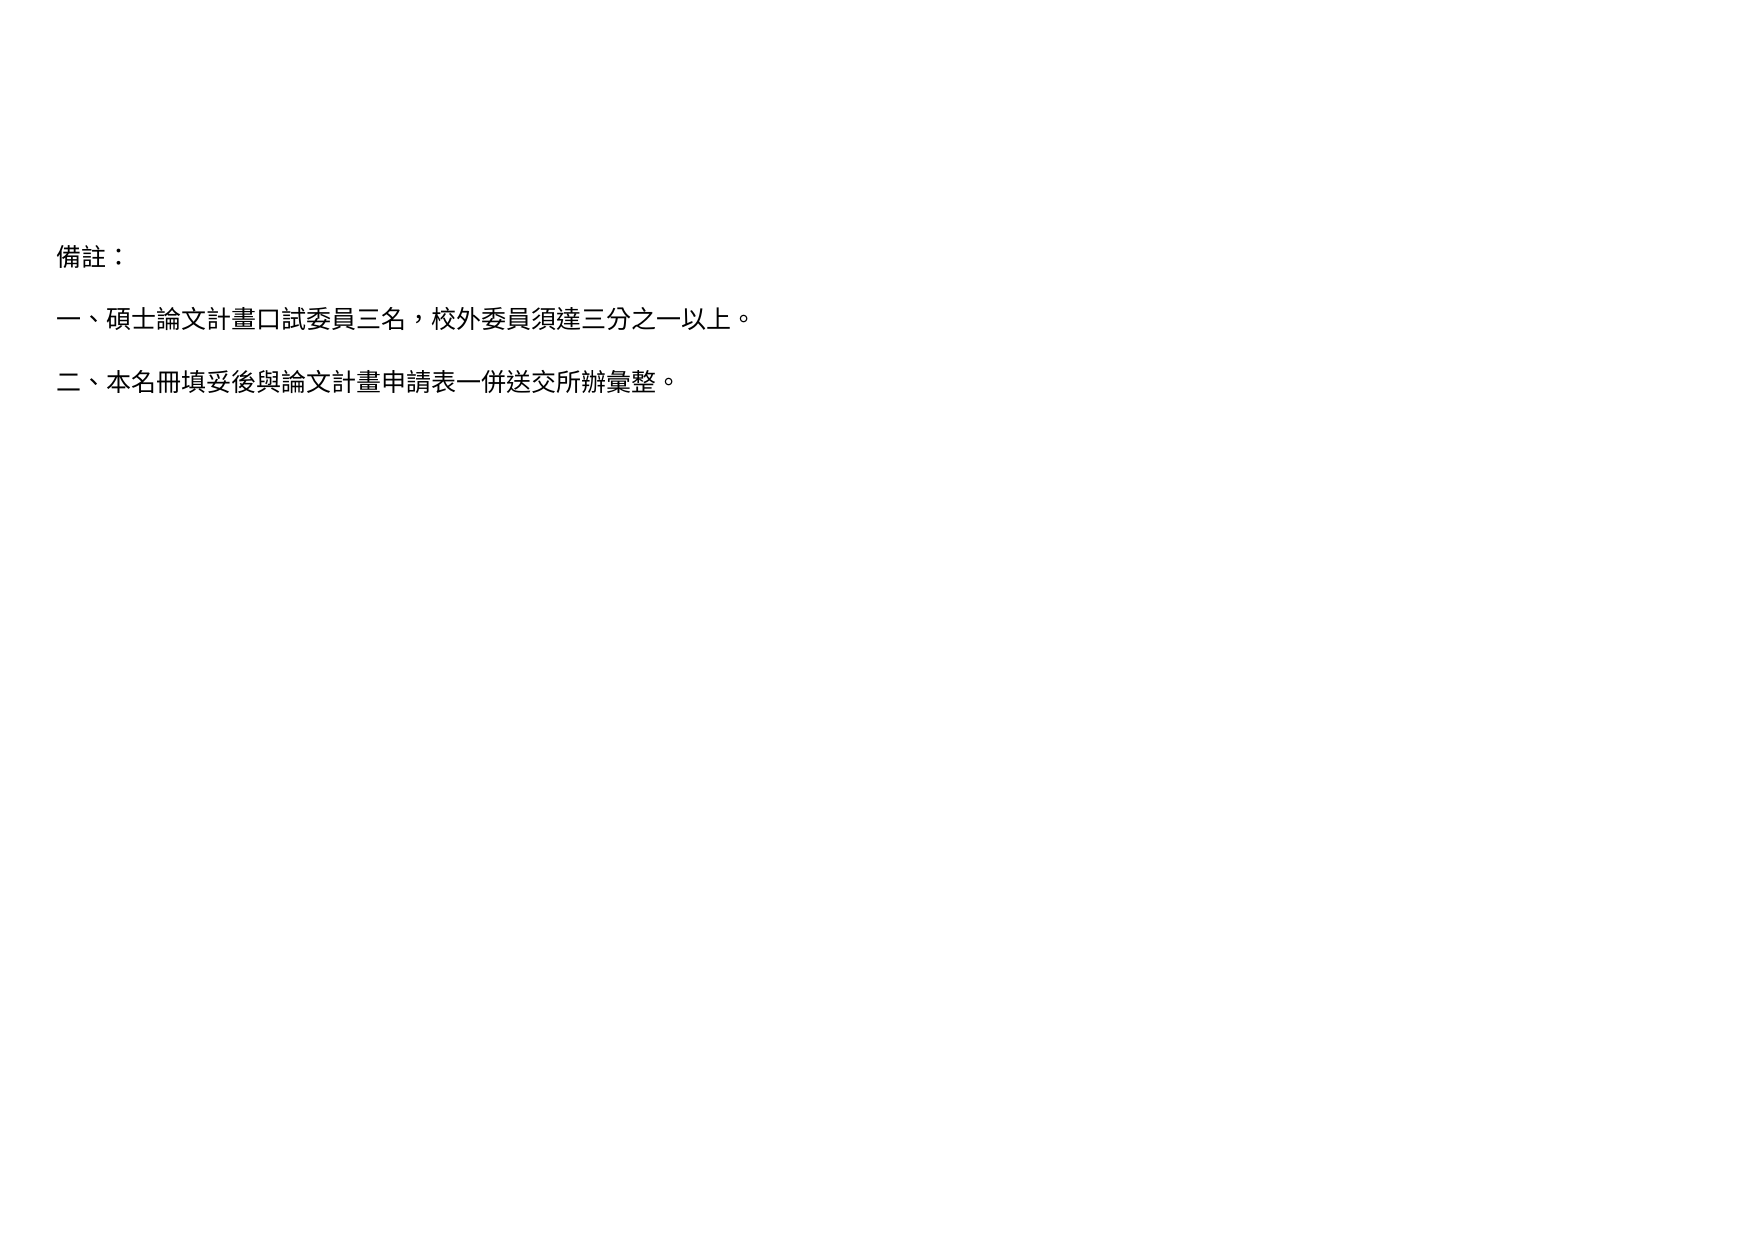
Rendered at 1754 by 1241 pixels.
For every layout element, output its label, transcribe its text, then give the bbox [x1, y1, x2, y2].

text 二、本名冊填妥後與論文計畫申請表一併送交所辦彙整。 [56, 339, 1604, 401]
text 一、碩士論文計畫口試委員三名，校外委員須達三分之一以上。 [56, 276, 1604, 339]
text 備註： [56, 214, 1604, 276]
